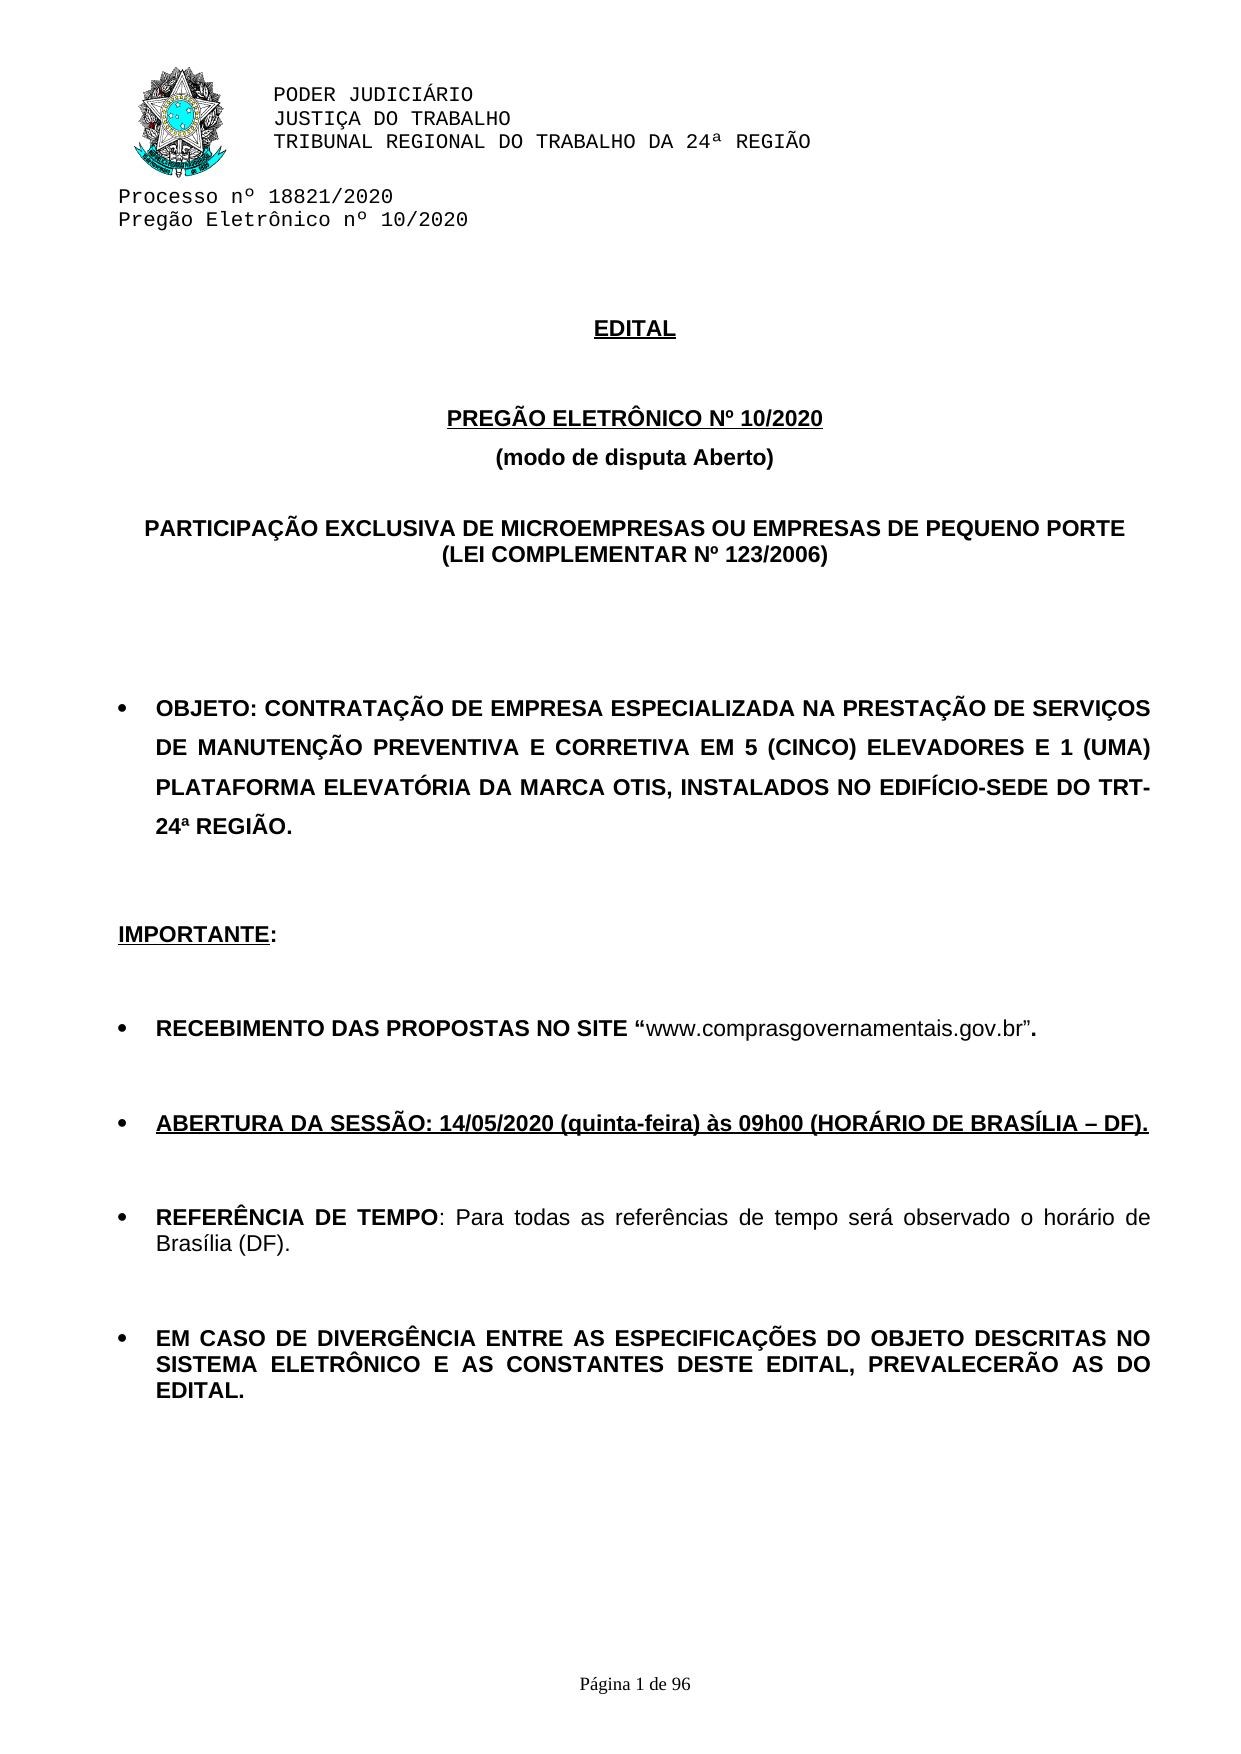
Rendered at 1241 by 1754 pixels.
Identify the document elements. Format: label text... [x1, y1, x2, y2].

text IMPORTANTE: [118, 921, 1152, 947]
subtitle EDITAL [118, 314, 1152, 341]
text (modo de disputa Aberto) [118, 444, 1152, 470]
text PARTICIPAÇÃO EXCLUSIVA DE MICROEMPRESAS OU EMPRESAS DE PEQUENO PORTE [118, 515, 1152, 541]
list EM CASO DE DIVERGÊNCIA ENTRE AS ESPECIFICAÇÕES DO OBJETO DESCRITAS NO SISTEMA ELETRÔNICO E AS CONSTANTES DESTE EDITAL, PREVALECERÃO AS DO EDITAL. [118, 1324, 1152, 1404]
list OBJETO: CONTRATAÇÃO DE EMPRESA ESPECIALIZADA NA PRESTAÇÃO DE SERVIÇOS DE MANUTENÇÃO PREVENTIVA E CORRETIVA EM 5 (CINCO) ELEVADORES E 1 (UMA) PLATAFORMA ELEVATÓRIA DA MARCA OTIS, INSTALADOS NO EDIFÍCIO-SEDE DO TRT-24ª REGIÃO. [118, 695, 1152, 839]
picture [133, 66, 228, 178]
list ABERTURA DA SESSÃO: 14/05/2020 (quinta-feira) às 09h00 (HORÁRIO DE BRASÍLIA – DF). [118, 1109, 1152, 1136]
text (LEI COMPLEMENTAR Nº 123/2006) [118, 541, 1152, 568]
list RECEBIMENTO DAS PROPOSTAS NO SITE “www.comprasgovernamentais.gov.br”. [118, 1015, 1152, 1041]
list REFERÊNCIA DE TEMPO: Para todas as referências de tempo será observado o horário de Brasília (DF). [118, 1204, 1152, 1257]
subtitle PREGÃO ELETRÔNICO Nº 10/2020 [118, 405, 1152, 431]
